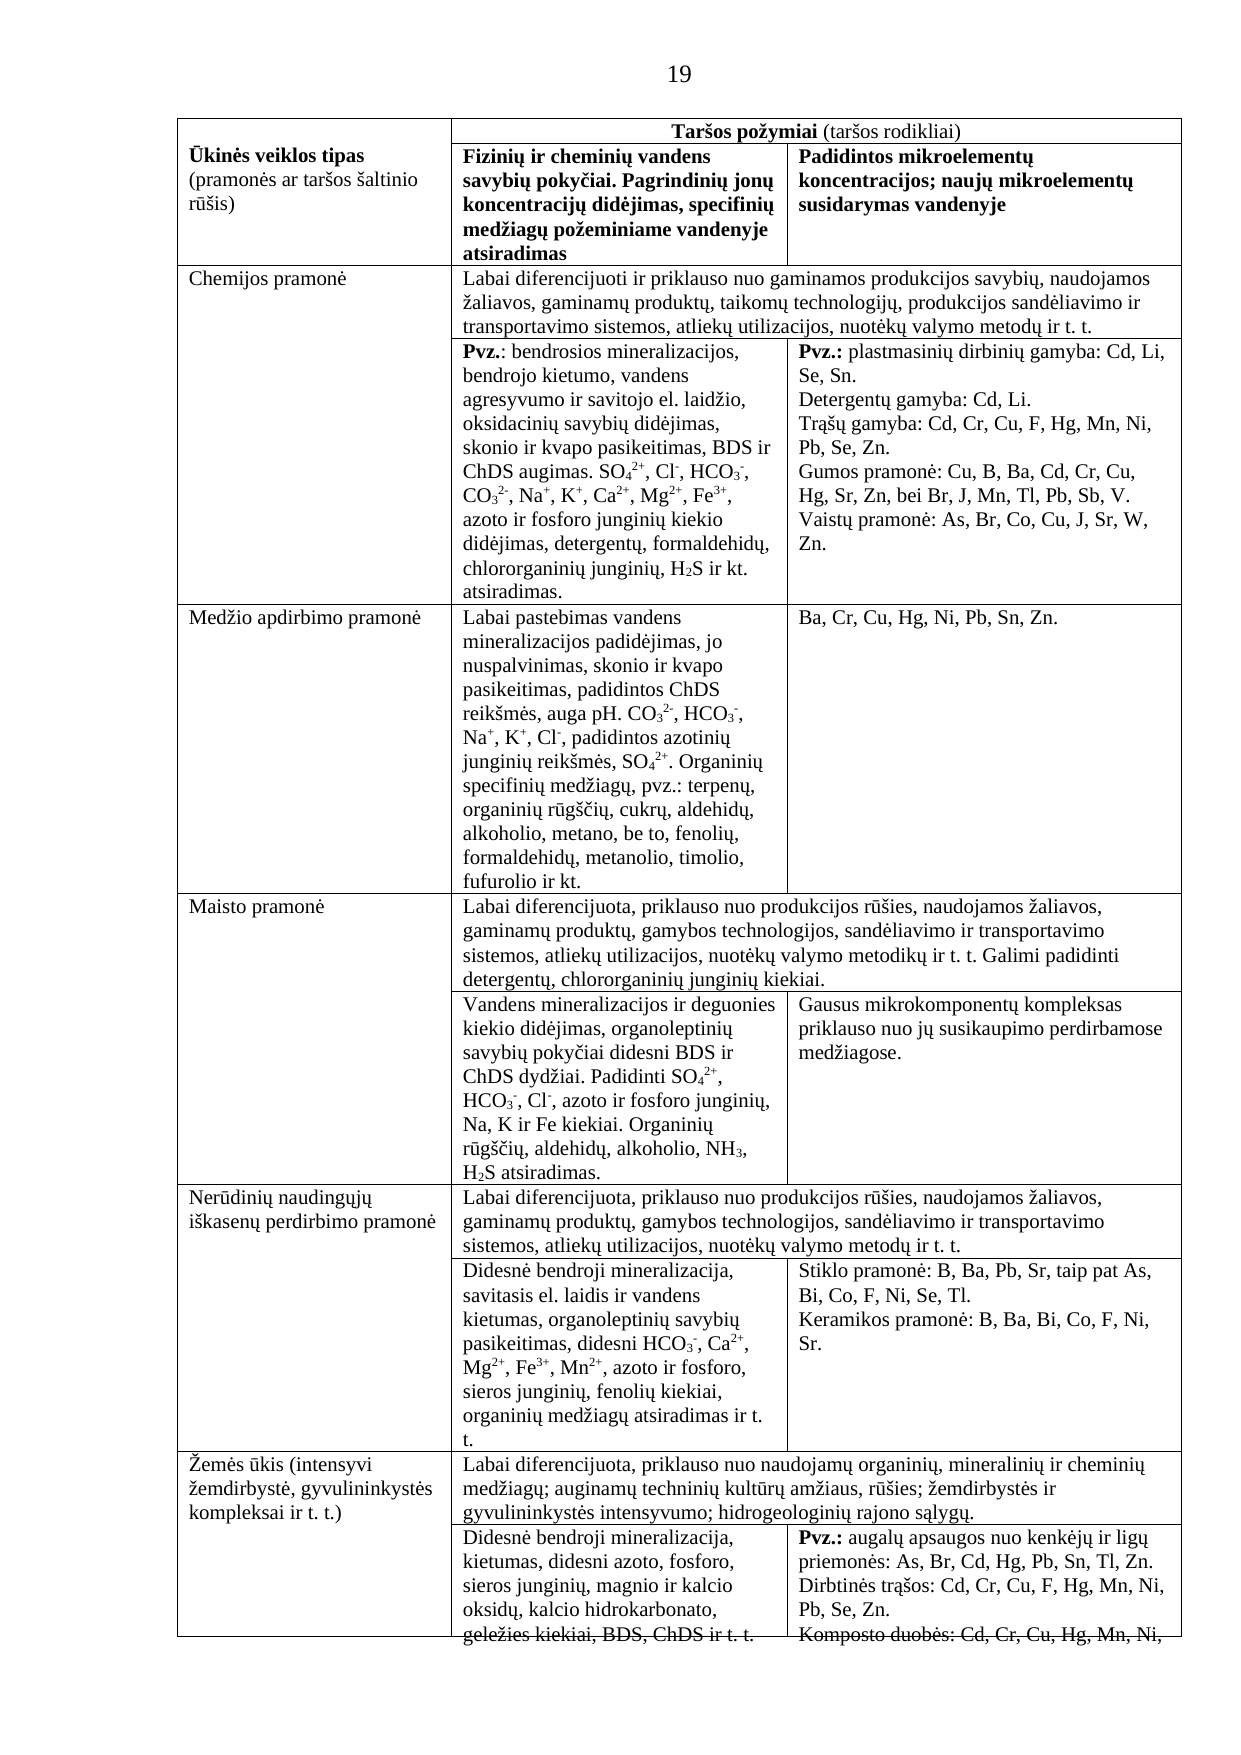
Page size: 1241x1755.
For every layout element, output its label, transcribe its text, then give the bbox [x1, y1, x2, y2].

table_cell Nerūdinių naudingųjų iškasenų perdirbimo pramonė [178, 1185, 451, 1451]
table_header Taršos požymiai (taršos rodikliai) [452, 119, 1181, 143]
table_cell Gausus mikrokomponentų kompleksas priklauso nuo jų susikaupimo perdirbamose medžiagose. [788, 992, 1181, 1184]
table_cell Medžio apdirbimo pramonė [178, 605, 451, 893]
table_cell Maisto pramonė [178, 894, 451, 1184]
table_cell Didesnė bendroji mineralizacija, savitasis el. laidis ir vandens kietumas, organoleptinių savybių pasikeitimas, didesni HCO3-, Ca2+, Mg2+, Fe3+, Mn2+, azoto ir fosforo, sieros junginių, fenolių kiekiai, organinių medžiagų atsiradimas ir t. t. [452, 1259, 787, 1451]
table_header Ūkinės veiklos tipas (pramonės ar taršos šaltinio rūšis) [178, 119, 451, 264]
table_cell Pvz.: plastmasinių dirbinių gamyba: Cd, Li, Se, Sn. Detergentų gamyba: Cd, Li. Trąšų gamyba: Cd, Cr, Cu, F, Hg, Mn, Ni, Pb, Se, Zn. Gumos pramonė: Cu, B, Ba, Cd, Cr, Cu, Hg, Sr, Zn, bei Br, J, Mn, Tl, Pb, Sb, V. Vaistų pramonė: As, Br, Co, Cu, J, Sr, W, Zn. [788, 339, 1181, 603]
table_cell Labai diferencijuoti ir priklauso nuo gaminamos produkcijos savybių, naudojamos žaliavos, gaminamų produktų, taikomų technologijų, produkcijos sandėliavimo ir transportavimo sistemos, atliekų utilizacijos, nuotėkų valymo metodų ir t. t. [452, 266, 1181, 338]
table_cell Vandens mineralizacijos ir deguonies kiekio didėjimas, organoleptinių savybių pokyčiai didesni BDS ir ChDS dydžiai. Padidinti SO42+, HCO3-, Cl-, azoto ir fosforo junginių, Na, K ir Fe kiekiai. Organinių rūgščių, aldehidų, alkoholio, NH3, H2S atsiradimas. [452, 992, 787, 1184]
table_cell Žemės ūkis (intensyvi žemdirbystė, gyvulininkystės kompleksai ir t. t.) [178, 1452, 451, 1636]
table_cell Padidintos mikroelementų koncentracijos; naujų mikroelementų susidarymas vandenyje [788, 144, 1181, 264]
table_cell Fizinių ir cheminių vandens savybių pokyčiai. Pagrindinių jonų koncentracijų didėjimas, specifinių medžiagų požeminiame vandenyje atsiradimas [452, 144, 787, 264]
table_cell Labai diferencijuota, priklauso nuo produkcijos rūšies, naudojamos žaliavos, gaminamų produktų, gamybos technologijos, sandėliavimo ir transportavimo sistemos, atliekų utilizacijos, nuotėkų valymo metodikų ir t. t. Galimi padidinti detergentų, chlororganinių junginių kiekiai. [452, 894, 1181, 991]
table_cell Pvz.: augalų apsaugos nuo kenkėjų ir ligų priemonės: As, Br, Cd, Hg, Pb, Sn, Tl, Zn. Dirbtinės trąšos: Cd, Cr, Cu, F, Hg, Mn, Ni, Pb, Se, Zn. Komposto duobės: Cd, Cr, Cu, Hg, Mn, Ni, Pb, Zn. [788, 1525, 1181, 1636]
table_cell Labai diferencijuota, priklauso nuo naudojamų organinių, mineralinių ir cheminių medžiagų; auginamų techninių kultūrų amžiaus, rūšies; žemdirbystės ir gyvulininkystės intensyvumo; hidrogeologinių rajono sąlygų. [452, 1452, 1181, 1524]
table_cell Stiklo pramonė: B, Ba, Pb, Sr, taip pat As, Bi, Co, F, Ni, Se, Tl. Keramikos pramonė: B, Ba, Bi, Co, F, Ni, Sr. [788, 1259, 1181, 1451]
table_cell Ba, Cr, Cu, Hg, Ni, Pb, Sn, Zn. [788, 605, 1181, 893]
table_cell Pvz.: bendrosios mineralizacijos, bendrojo kietumo, vandens agresyvumo ir savitojo el. laidžio, oksidacinių savybių didėjimas, skonio ir kvapo pasikeitimas, BDS ir ChDS augimas. SO42+, Cl-, HCO3-, CO32-, Na+, K+, Ca2+, Mg2+, Fe3+, azoto ir fosforo junginių kiekio didėjimas, detergentų, formaldehidų, chlororganinių junginių, H2S ir kt. atsiradimas. [452, 339, 787, 603]
table_cell Labai pastebimas vandens mineralizacijos padidėjimas, jo nuspalvinimas, skonio ir kvapo pasikeitimas, padidintos ChDS reikšmės, auga pH. CO32-, HCO3-, Na+, K+, Cl-, padidintos azotinių junginių reikšmės, SO42+. Organinių specifinių medžiagų, pvz.: terpenų, organinių rūgščių, cukrų, aldehidų, alkoholio, metano, be to, fenolių, formaldehidų, metanolio, timolio, fufurolio ir kt. [452, 605, 787, 893]
table_cell Didesnė bendroji mineralizacija, kietumas, didesni azoto, fosforo, sieros junginių, magnio ir kalcio oksidų, kalcio hidrokarbonato, geležies kiekiai, BDS, ChDS ir t. t. [452, 1525, 787, 1636]
table_cell Chemijos pramonė [178, 266, 451, 603]
table_cell Labai diferencijuota, priklauso nuo produkcijos rūšies, naudojamos žaliavos, gaminamų produktų, gamybos technologijos, sandėliavimo ir transportavimo sistemos, atliekų utilizacijos, nuotėkų valymo metodų ir t. t. [452, 1185, 1181, 1257]
